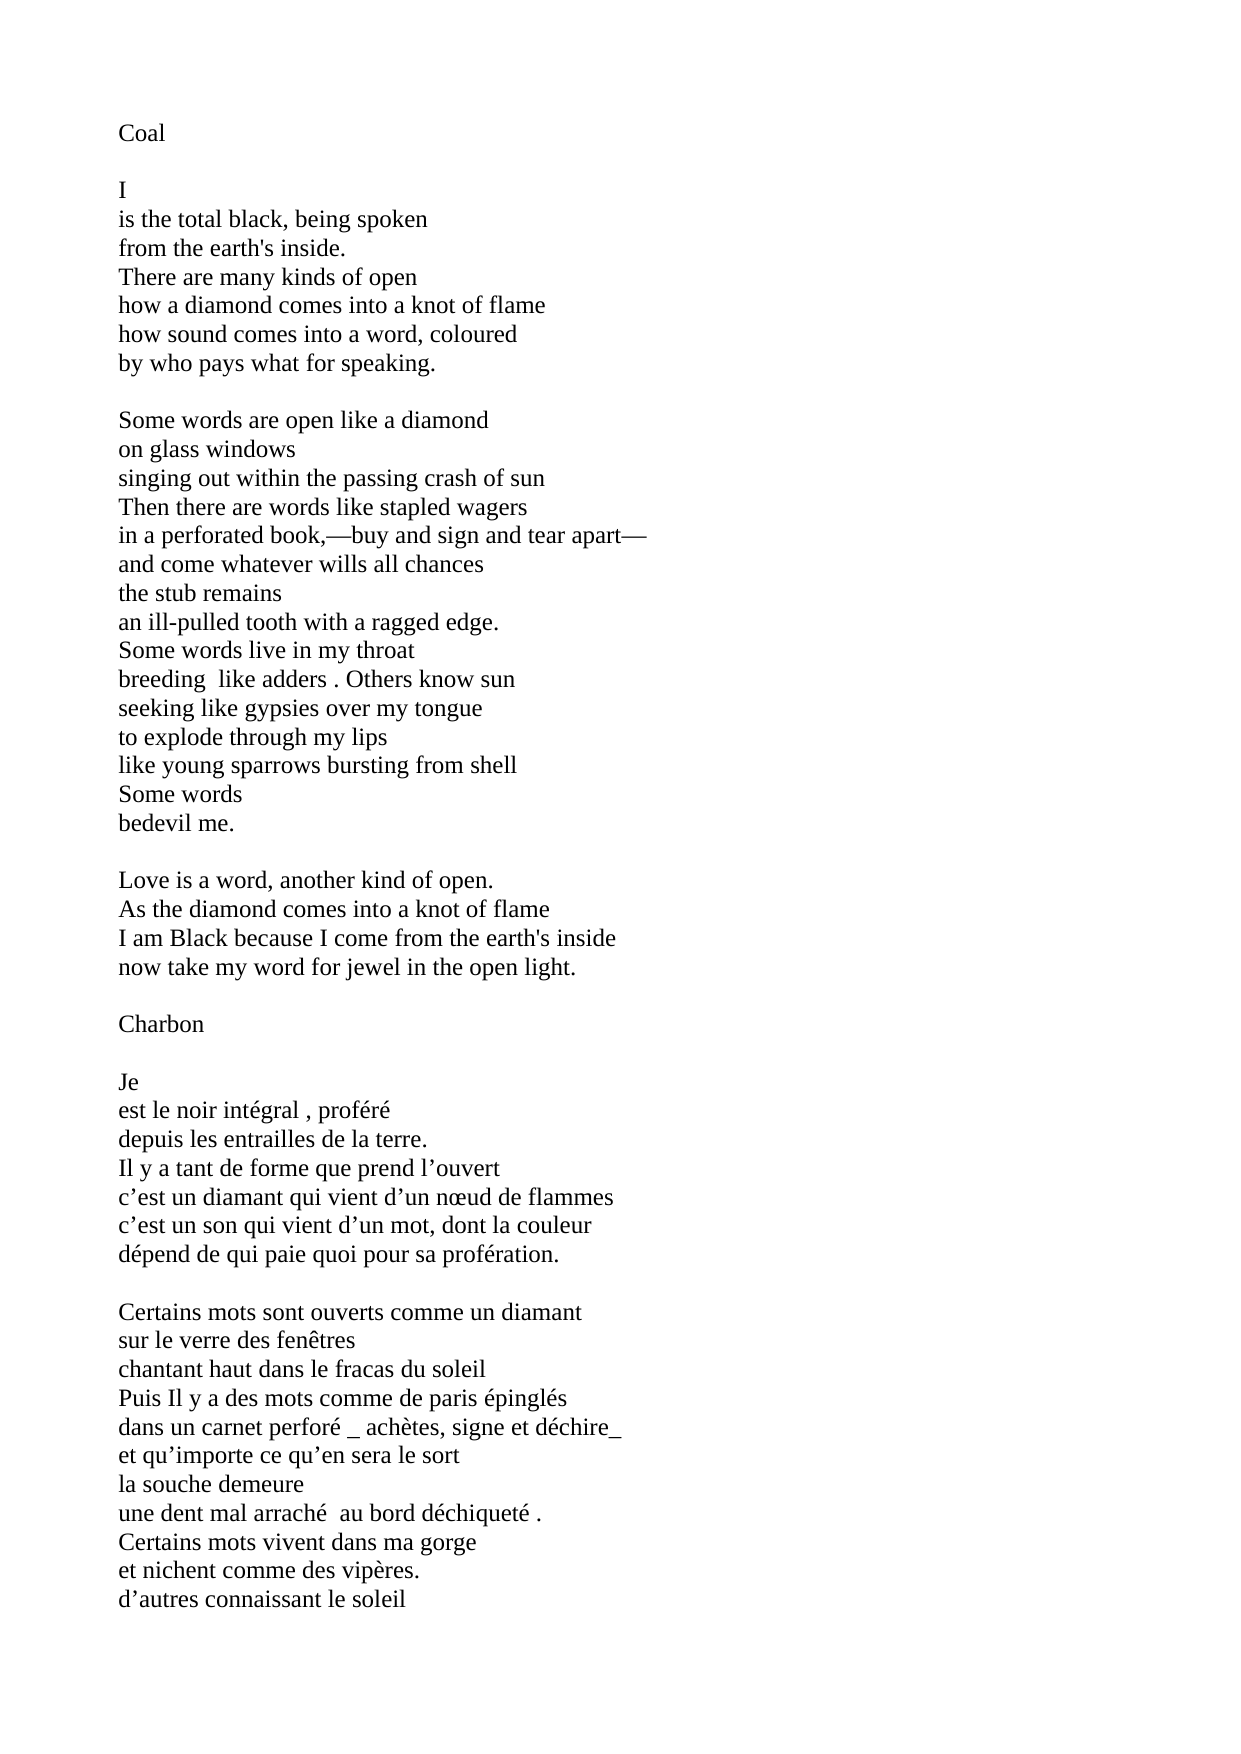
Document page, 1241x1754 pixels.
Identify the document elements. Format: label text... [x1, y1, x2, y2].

text seeking like gypsies over my tongue [118, 693, 1122, 722]
text est le noir intégral , proféré [118, 1096, 1122, 1124]
text how a diamond comes into a knot of flame [118, 291, 1122, 319]
text chantant haut dans le fracas du soleil [118, 1354, 1122, 1383]
text in a perforated book,—buy and sign and tear apart— [118, 521, 1122, 549]
text Puis Il y a des mots comme de paris épinglés [118, 1383, 1122, 1412]
text I am Black because I come from the earth's inside [118, 923, 1122, 952]
text breeding like adders . Others know sun [118, 664, 1122, 693]
text Then there are words like stapled wagers [118, 492, 1122, 521]
text bedevil me. [118, 808, 1122, 837]
text Some words are open like a diamond [118, 406, 1122, 434]
text Some words [118, 779, 1122, 808]
text to explode through my lips [118, 722, 1122, 751]
text Certains mots sont ouverts comme un diamant [118, 1297, 1122, 1326]
text d’autres connaissant le soleil [118, 1584, 1122, 1613]
text Il y a tant de forme que prend l’ouvert [118, 1153, 1122, 1182]
text on glass windows [118, 434, 1122, 463]
text c’est un son qui vient d’un mot, dont la couleur [118, 1211, 1122, 1239]
text et nichent comme des vipères. [118, 1556, 1122, 1584]
text la souche demeure [118, 1469, 1122, 1498]
text an ill-pulled tooth with a ragged edge. [118, 607, 1122, 636]
text dans un carnet perforé _ achètes, signe et déchire_ [118, 1412, 1122, 1441]
text from the earth's inside. [118, 233, 1122, 262]
text et qu’importe ce qu’en sera le sort [118, 1441, 1122, 1469]
text I [118, 176, 1122, 204]
text singing out within the passing crash of sun [118, 463, 1122, 492]
text Charbon [118, 1009, 1122, 1038]
text Coal [118, 118, 1122, 147]
text like young sparrows bursting from shell [118, 751, 1122, 779]
text by who pays what for speaking. [118, 348, 1122, 377]
text how sound comes into a word, coloured [118, 319, 1122, 348]
text une dent mal arraché au bord déchiqueté . [118, 1498, 1122, 1527]
text dépend de qui paie quoi pour sa profération. [118, 1239, 1122, 1268]
text c’est un diamant qui vient d’un nœud de flammes [118, 1182, 1122, 1211]
text Some words live in my throat [118, 636, 1122, 664]
text sur le verre des fenêtres [118, 1326, 1122, 1354]
text Je [118, 1067, 1122, 1096]
text now take my word for jewel in the open light. [118, 952, 1122, 981]
text and come whatever wills all chances [118, 549, 1122, 578]
text depuis les entrailles de la terre. [118, 1124, 1122, 1153]
text is the total black, being spoken [118, 204, 1122, 233]
text the stub remains [118, 578, 1122, 607]
text As the diamond comes into a knot of flame [118, 894, 1122, 923]
text There are many kinds of open [118, 262, 1122, 291]
text Certains mots vivent dans ma gorge [118, 1527, 1122, 1556]
text Love is a word, another kind of open. [118, 866, 1122, 894]
